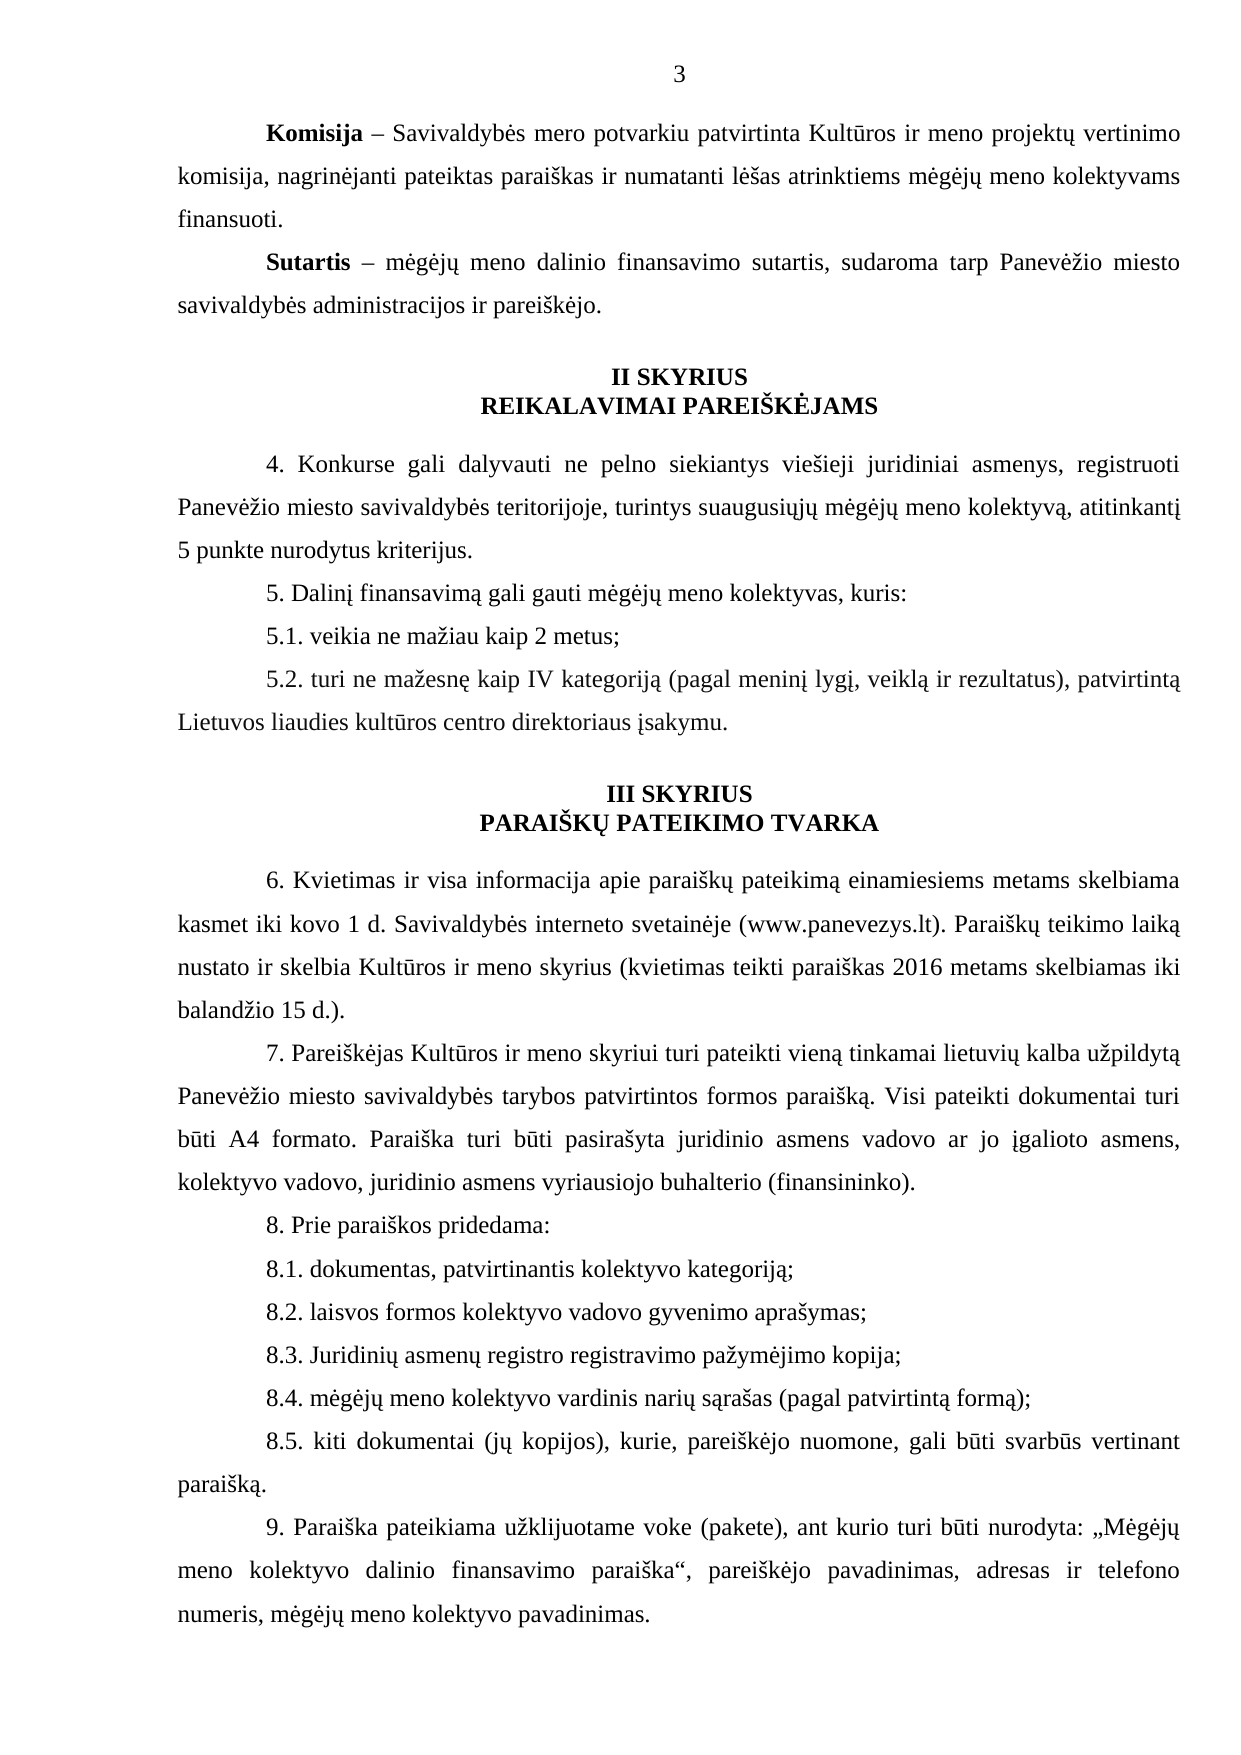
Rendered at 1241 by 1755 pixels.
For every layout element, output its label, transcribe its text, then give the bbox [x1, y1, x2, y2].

text 8.5. kiti dokumentai (jų kopijos), kurie, pareiškėjo nuomone, gali būti svarbūs vertinant paraišką. [177, 1426, 1181, 1498]
text REIKALAVIMAI PAREIŠKĖJAMS [177, 391, 1181, 420]
text 6. Kvietimas ir visa informacija apie paraiškų pateikimą einamiesiems metams skelbiama kasmet iki kovo 1 d. Savivaldybės interneto svetainėje (www.panevezys.lt). Paraiškų teikimo laiką nustato ir skelbia Kultūros ir meno skyrius (kvietimas teikti paraiškas 2016 metams skelbiamas iki balandžio 15 d.). [177, 866, 1181, 1024]
text PARAIŠKŲ PATEIKIMO TVARKA [177, 808, 1181, 837]
text Sutartis – mėgėjų meno dalinio finansavimo sutartis, sudaroma tarp Panevėžio miesto savivaldybės administracijos ir pareiškėjo. [177, 247, 1181, 319]
text 8.3. Juridinių asmenų registro registravimo pažymėjimo kopija; [177, 1340, 1181, 1369]
text II SKYRIUS [177, 362, 1181, 391]
text 8.4. mėgėjų meno kolektyvo vardinis narių sąrašas (pagal patvirtintą formą); [177, 1383, 1181, 1412]
text 5. Dalinį finansavimą gali gauti mėgėjų meno kolektyvas, kuris: [177, 578, 1181, 607]
text 8. Prie paraiškos pridedama: [177, 1211, 1181, 1239]
text 4. Konkurse gali dalyvauti ne pelno siekiantys viešieji juridiniai asmenys, registruoti Panevėžio miesto savivaldybės teritorijoje, turintys suaugusiųjų mėgėjų meno kolektyvą, atitinkantį 5 punkte nurodytus kriterijus. [177, 449, 1181, 564]
text 8.2. laisvos formos kolektyvo vadovo gyvenimo aprašymas; [177, 1297, 1181, 1326]
text 8.1. dokumentas, patvirtinantis kolektyvo kategoriją; [177, 1254, 1181, 1282]
text III SKYRIUS [177, 779, 1181, 808]
text 5.2. turi ne mažesnę kaip IV kategoriją (pagal meninį lygį, veiklą ir rezultatus), patvirtintą Lietuvos liaudies kultūros centro direktoriaus įsakymu. [177, 664, 1181, 736]
text 7. Pareiškėjas Kultūros ir meno skyriui turi pateikti vieną tinkamai lietuvių kalba užpildytą Panevėžio miesto savivaldybės tarybos patvirtintos formos paraišką. Visi pateikti dokumentai turi būti A4 formato. Paraiška turi būti pasirašyta juridinio asmens vadovo ar jo įgalioto asmens, kolektyvo vadovo, juridinio asmens vyriausiojo buhalterio (finansininko). [177, 1038, 1181, 1196]
text 9. Paraiška pateikiama užklijuotame voke (pakete), ant kurio turi būti nurodyta: „Mėgėjų meno kolektyvo dalinio finansavimo paraiška“, pareiškėjo pavadinimas, adresas ir telefono numeris, mėgėjų meno kolektyvo pavadinimas. [177, 1512, 1181, 1627]
text 5.1. veikia ne mažiau kaip 2 metus; [177, 621, 1181, 650]
text Komisija – Savivaldybės mero potvarkiu patvirtinta Kultūros ir meno projektų vertinimo komisija, nagrinėjanti pateiktas paraiškas ir numatanti lėšas atrinktiems mėgėjų meno kolektyvams finansuoti. [177, 118, 1181, 233]
